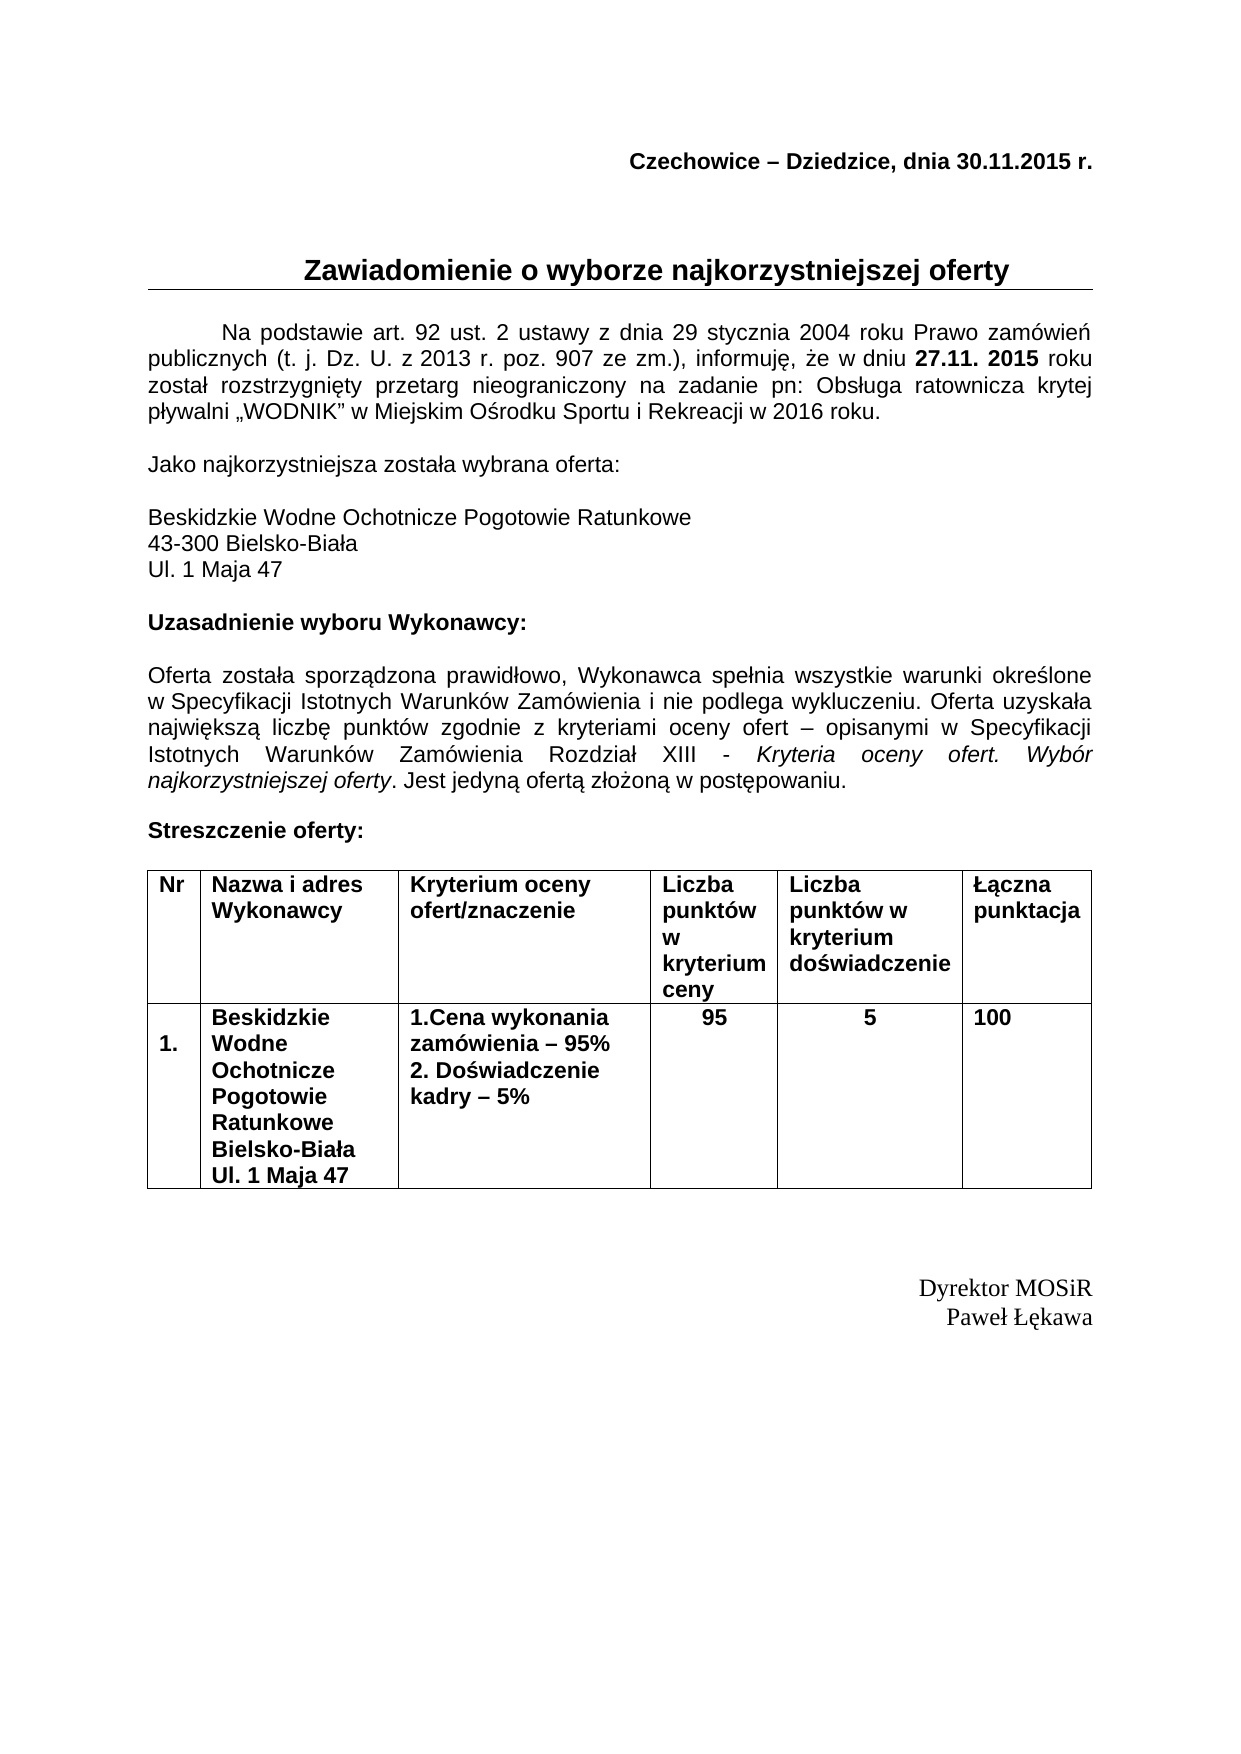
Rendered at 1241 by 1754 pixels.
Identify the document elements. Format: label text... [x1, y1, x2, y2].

text Dyrektor MOSiR [148, 1273, 1093, 1302]
table_header Nazwa i adres Wykonawcy [201, 871, 398, 1003]
table_header Liczba punktów w kryterium ceny [651, 871, 777, 1003]
text Zawiadomienie o wyborze najkorzystniejszej oferty [148, 253, 1093, 289]
table_header Nr [148, 871, 200, 1003]
table_header Kryterium oceny ofert/znaczenie [399, 871, 650, 1003]
table_cell 95 [651, 1004, 777, 1188]
text Ul. 1 Maja 47 [148, 556, 1093, 582]
table_cell 1.Cena wykonania zamówienia – 95% 2. Doświadczenie kadry – 5% [399, 1004, 650, 1188]
text Czechowice – Dziedzice, dnia 30.11.2015 r. [148, 148, 1093, 174]
text Paweł Łękawa [148, 1302, 1093, 1331]
text Streszczenie oferty: [148, 817, 1093, 844]
table_cell 5 [778, 1004, 962, 1188]
text Na podstawie art. 92 ust. 2 ustawy z dnia 29 stycznia 2004 roku Prawo zamówień publicznych (t. j. Dz. U. z 2013 r. poz. 907 ze zm.), informuję, że w dniu 27.11. 2015 roku został rozstrzygnięty przetarg nieograniczony na zadanie pn: Obsługa ratownicza krytej pływalni „WODNIK” w Miejskim Ośrodku Sportu i Rekreacji w 2016 roku. [148, 319, 1093, 424]
table_header Łączna punktacja [963, 871, 1091, 1003]
text Uzasadnienie wyboru Wykonawcy: [148, 609, 1093, 635]
text Beskidzkie Wodne Ochotnicze Pogotowie Ratunkowe [148, 503, 1093, 530]
text Oferta została sporządzona prawidłowo, Wykonawca spełnia wszystkie warunki określone w Specyfikacji Istotnych Warunków Zamówienia i nie podlega wykluczeniu. Oferta uzyskała największą liczbę punktów zgodnie z kryteriami oceny ofert – opisanymi w Specyfikacji Istotnych Warunków Zamówienia Rozdział XIII - Kryteria oceny ofert. Wybór najkorzystniejszej oferty. Jest jedyną ofertą złożoną w postępowaniu. [148, 662, 1093, 793]
table_header Liczba punktów w kryterium doświadczenie [778, 871, 962, 1003]
text Jako najkorzystniejsza została wybrana oferta: [148, 451, 1093, 477]
table_cell Beskidzkie Wodne Ochotnicze Pogotowie Ratunkowe Bielsko-Biała Ul. 1 Maja 47 [201, 1004, 398, 1188]
table_cell 100 [963, 1004, 1091, 1188]
table_cell 1. [148, 1004, 200, 1188]
text 43-300 Bielsko-Biała [148, 530, 1093, 556]
